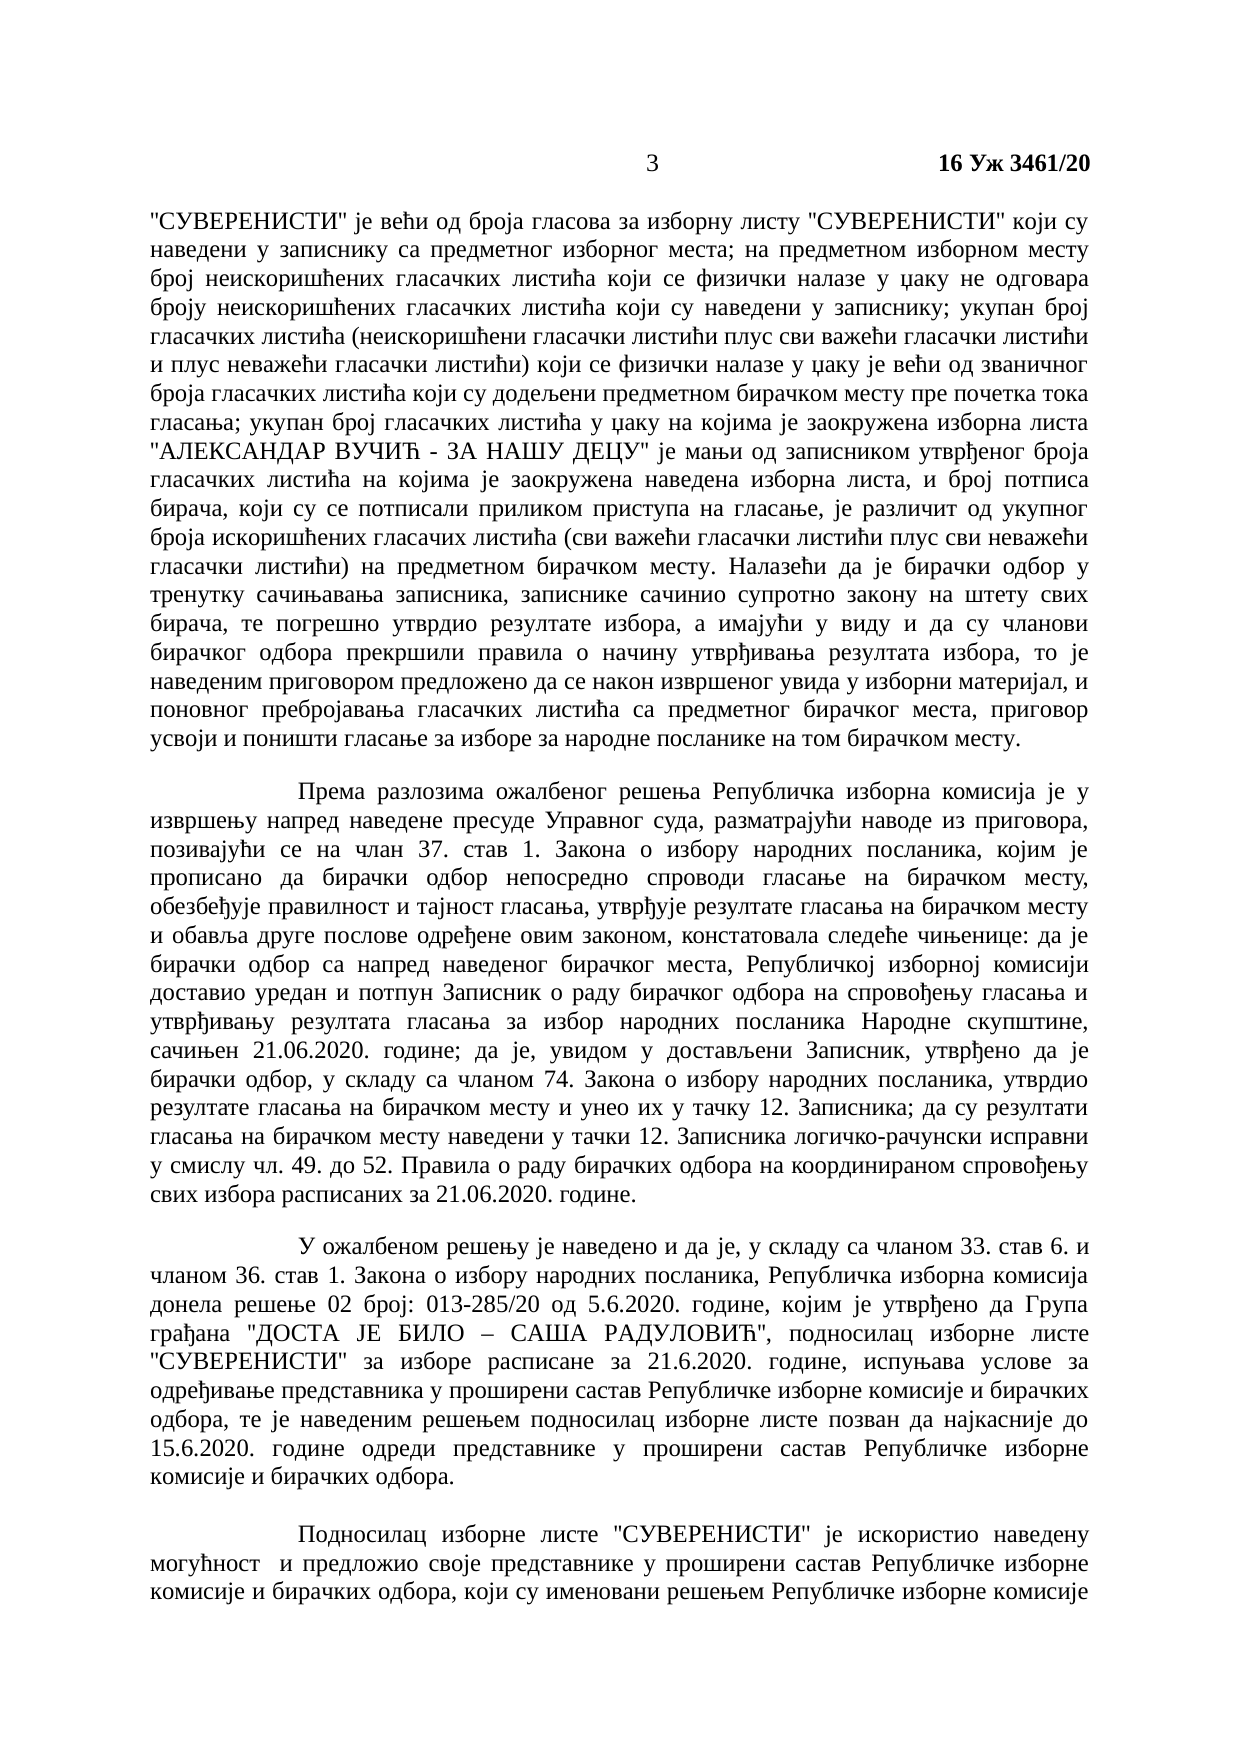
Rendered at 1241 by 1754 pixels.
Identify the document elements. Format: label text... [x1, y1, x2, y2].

text ''СУВЕРЕНИСТИ'' је већи од броја гласова за изборну листу ''СУВЕРЕНИСТИ'' који су наведени у записнику са предметног изборног места; на предметном изборном месту број неискоришћених гласачких листића који се физички налазе у џаку не одговара броју неискоришћених гласачких листића који су наведени у записнику; укупан број гласачких листића (неискоришћени гласачки листићи плус сви важећи гласачки листићи и плус неважећи гласачки листићи) који се физички налазе у џаку је већи од званичног броја гласачких листића који су додељени предметном бирачком месту пре почетка тока гласања; укупан број гласачких листића у џаку на којима је заокружена изборна листа ''АЛЕКСАНДАР ВУЧИЋ - ЗА НАШУ ДЕЦУ'' је мањи од записником утврђеног броја гласачких листића на којима је заокружена наведена изборна листа, и број потписа бирача, који су се потписали приликом приступа на гласање, је различит од укупног броја искоришћених гласачих листића (сви важећи гласачки листићи плус сви неважећи гласачки листићи) на предметном бирачком месту. Налазећи да је бирачки одбор у тренутку сачињавања записника, записнике сачинио супротно закону на штету свих бирача, те погрешно утврдио резултате избора, а имајући у виду и да су чланови бирачког одбора прекршили правила о начину утврђивања резултата избора, то је наведеним приговором предложено да се након извршеног увида у изборни материјал, и поновног пребројавања гласачких листића са предметног бирачког места, приговор усвоји и поништи гласање за изборе за народне посланике на том бирачком месту. [150, 206, 1090, 752]
text Подносилац изборне листе ''СУВЕРЕНИСТИ'' је искористио наведену могућност и предложио своје представнике у проширени састав Републичке изборне комисије и бирачких одбора, који су именовани решењем Републичке изборне комисије [150, 1519, 1090, 1605]
text Према разлозима ожалбеног решења Републичка изборна комисија је у извршењу напред наведене пресуде Управног суда, разматрајући наводе из приговора, позивајући се на члан 37. став 1. Закона о избору народних посланика, којим је прописано да бирачки одбор непосредно спроводи гласање на бирачком месту, обезбеђује правилност и тајност гласања, утврђује резултате гласања на бирачком месту и обавља друге послове одређене овим законом, констатовала следеће чињенице: да је бирачки одбор са напред наведеног бирачког места, Републичкој изборној комисији доставио уредан и потпун Записник о раду бирачког одбора на спровођењу гласања и утврђивању резултата гласања за избор народних посланика Народне скупштине, сачињен 21.06.2020. године; да је, увидом у достављени Записник, утврђено да је бирачки одбор, у складу са чланом 74. Закона о избору народних посланика, утврдио резултате гласања на бирачком месту и унео их у тачку 12. Записника; да су резултати гласања на бирачком месту наведени у тачки 12. Записника логичко-рачунски исправни у смислу чл. 49. до 52. Правила о раду бирачких одбора на координираном спровођењу свих избора расписаних за 21.06.2020. године. [150, 776, 1090, 1207]
text У ожалбеном решењу је наведено и да је, у складу са чланом 33. став 6. и чланом 36. став 1. Закона о избору народних посланика, Републичка изборна комисија донела решење 02 број: 013-285/20 од 5.6.2020. године, којим је утврђено да Група грађана ''ДОСТА ЈЕ БИЛО – САША РАДУЛОВИЋ'', подносилац изборне листе ''СУВЕРЕНИСТИ'' за изборе расписане за 21.6.2020. године, испуњава услове за одређивање представника у проширени састав Републичке изборне комисије и бирачких одбора, те је наведеним решењем подносилац изборне листе позван да најкасније до 15.6.2020. године одреди представнике у проширени састав Републичке изборне комисије и бирачких одбора. [150, 1231, 1090, 1490]
